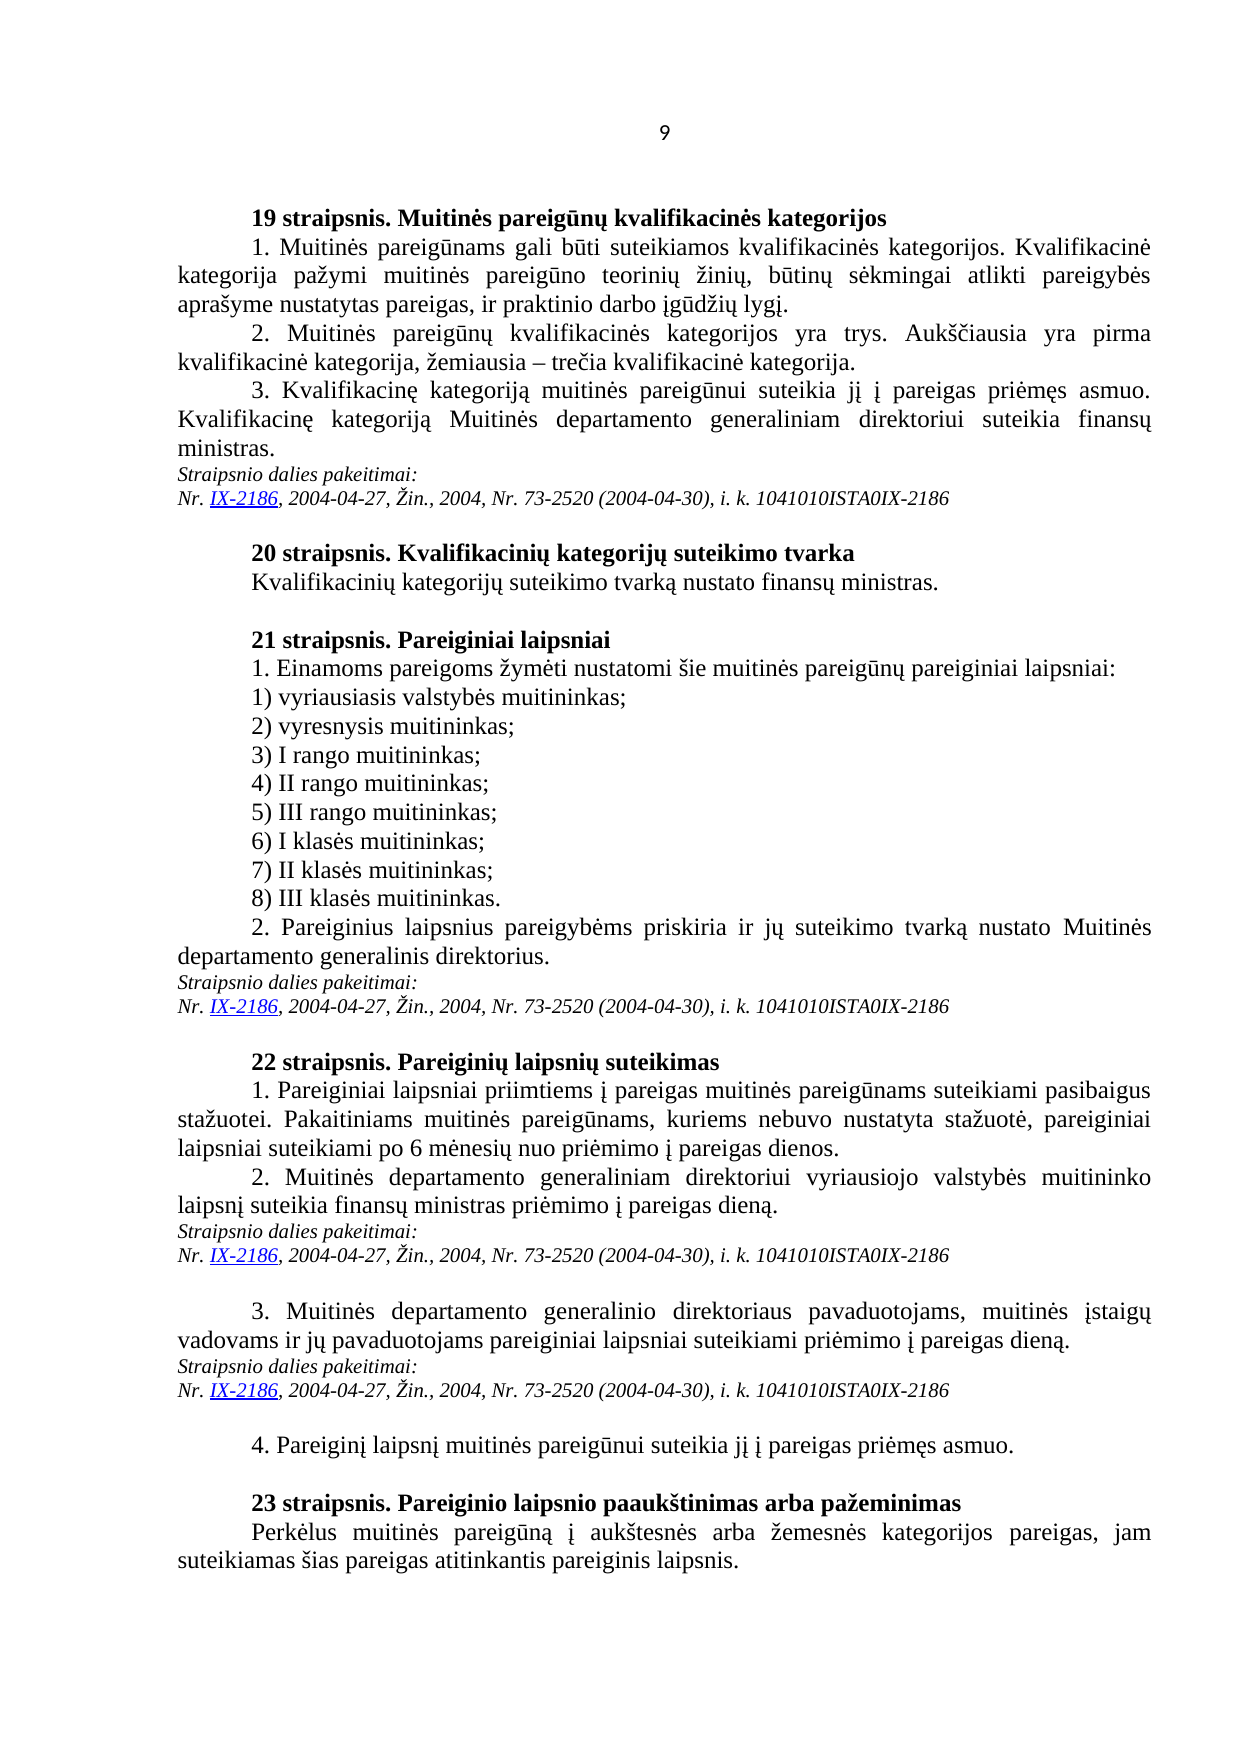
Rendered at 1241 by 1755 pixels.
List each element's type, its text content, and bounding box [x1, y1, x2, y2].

text Nr. IX-2186, 2004-04-27, Žin., 2004, Nr. 73-2520 (2004-04-30), i. k. 1041010ISTA0IX-2186 [177, 1243, 1152, 1267]
text Straipsnio dalies pakeitimai: [177, 970, 1152, 994]
text 7) II klasės muitininkas; [177, 855, 1152, 883]
text 1. Einamoms pareigoms žymėti nustatomi šie muitinės pareigūnų pareiginiai laipsniai: [177, 653, 1152, 682]
text Nr. IX-2186, 2004-04-27, Žin., 2004, Nr. 73-2520 (2004-04-30), i. k. 1041010ISTA0IX-2186 [177, 1378, 1152, 1402]
text Straipsnio dalies pakeitimai: [177, 462, 1152, 486]
text 2. Pareiginius laipsnius pareigybėms priskiria ir jų suteikimo tvarką nustato Muitinės departamento generalinis direktorius. [177, 912, 1152, 970]
text Nr. IX-2186, 2004-04-27, Žin., 2004, Nr. 73-2520 (2004-04-30), i. k. 1041010ISTA0IX-2186 [177, 994, 1152, 1018]
text 19 straipsnis. Muitinės pareigūnų kvalifikacinės kategorijos [177, 203, 1152, 232]
text 3. Muitinės departamento generalinio direktoriaus pavaduotojams, muitinės įstaigų vadovams ir jų pavaduotojams pareiginiai laipsniai suteikiami priėmimo į pareigas dieną. [177, 1296, 1152, 1353]
text 2. Muitinės departamento generaliniam direktoriui vyriausiojo valstybės muitininko laipsnį suteikia finansų ministras priėmimo į pareigas dieną. [177, 1162, 1152, 1219]
text 2. Muitinės pareigūnų kvalifikacinės kategorijos yra trys. Aukščiausia yra pirma kvalifikacinė kategorija, žemiausia – trečia kvalifikacinė kategorija. [177, 318, 1152, 375]
text 20 straipsnis. Kvalifikacinių kategorijų suteikimo tvarka [177, 538, 1152, 567]
text Straipsnio dalies pakeitimai: [177, 1219, 1152, 1243]
text 5) III rango muitininkas; [177, 797, 1152, 826]
text Perkėlus muitinės pareigūną į aukštesnės arba žemesnės kategorijos pareigas, jam suteikiamas šias pareigas atitinkantis pareiginis laipsnis. [177, 1517, 1152, 1574]
text 22 straipsnis. Pareiginių laipsnių suteikimas [177, 1047, 1152, 1075]
text 4) II rango muitininkas; [177, 768, 1152, 797]
text 21 straipsnis. Pareiginiai laipsniai [177, 625, 1152, 653]
text 4. Pareiginį laipsnį muitinės pareigūnui suteikia jį į pareigas priėmęs asmuo. [177, 1430, 1152, 1459]
text 2) vyresnysis muitininkas; [177, 711, 1152, 740]
text 1) vyriausiasis valstybės muitininkas; [177, 682, 1152, 711]
text 1. Pareiginiai laipsniai priimtiems į pareigas muitinės pareigūnams suteikiami pasibaigus stažuotei. Pakaitiniams muitinės pareigūnams, kuriems nebuvo nustatyta stažuotė, pareiginiai laipsniai suteikiami po 6 mėnesių nuo priėmimo į pareigas dienos. [177, 1075, 1152, 1162]
text Kvalifikacinių kategorijų suteikimo tvarką nustato finansų ministras. [177, 567, 1152, 596]
text 8) III klasės muitininkas. [177, 883, 1152, 912]
text 23 straipsnis. Pareiginio laipsnio paaukštinimas arba pažeminimas [177, 1488, 1152, 1517]
text 1. Muitinės pareigūnams gali būti suteikiamos kvalifikacinės kategorijos. Kvalifikacinė kategorija pažymi muitinės pareigūno teorinių žinių, būtinų sėkmingai atlikti pareigybės aprašyme nustatytas pareigas, ir praktinio darbo įgūdžių lygį. [177, 232, 1152, 318]
text Nr. IX-2186, 2004-04-27, Žin., 2004, Nr. 73-2520 (2004-04-30), i. k. 1041010ISTA0IX-2186 [177, 486, 1152, 510]
text 3. Kvalifikacinę kategoriją muitinės pareigūnui suteikia jį į pareigas priėmęs asmuo. Kvalifikacinę kategoriją Muitinės departamento generaliniam direktoriui suteikia finansų ministras. [177, 375, 1152, 462]
text 3) I rango muitininkas; [177, 740, 1152, 768]
text 6) I klasės muitininkas; [177, 826, 1152, 855]
text Straipsnio dalies pakeitimai: [177, 1353, 1152, 1378]
